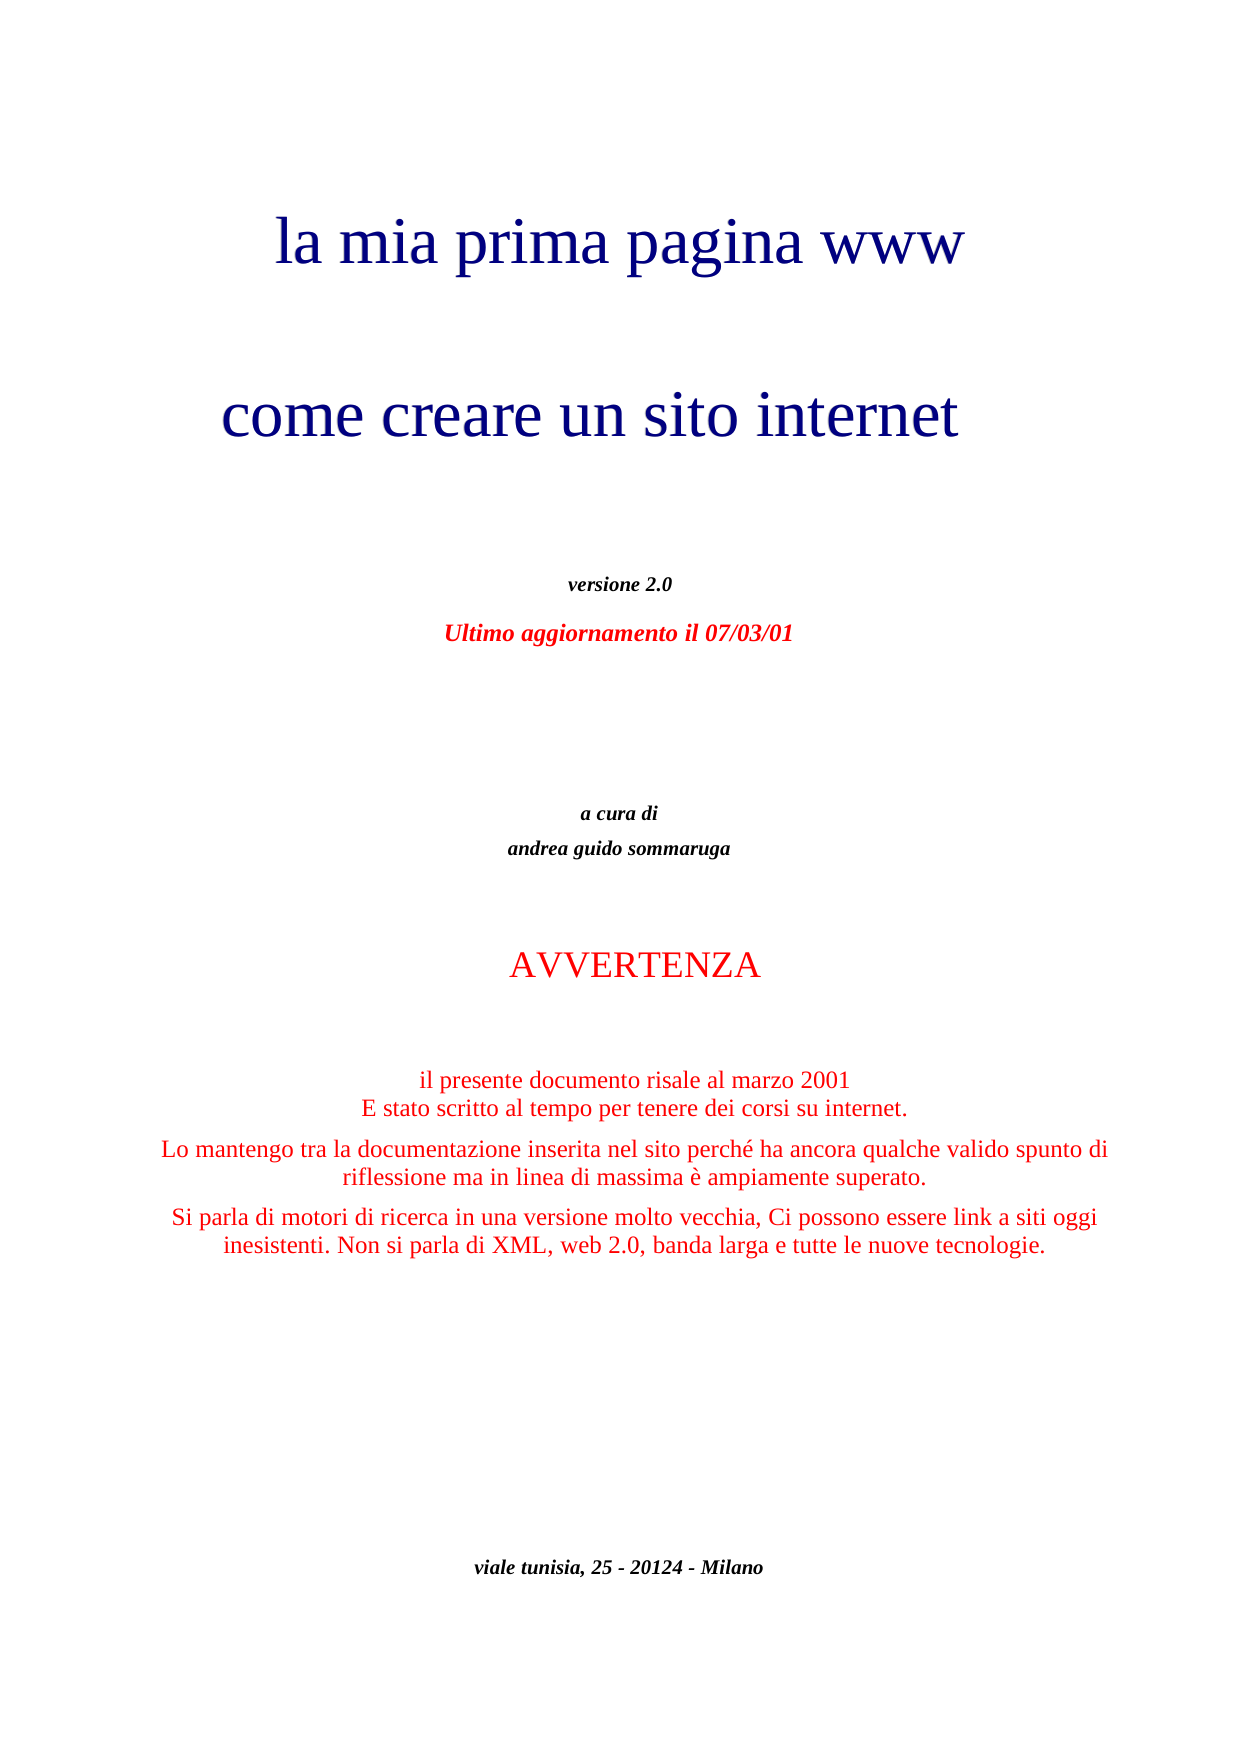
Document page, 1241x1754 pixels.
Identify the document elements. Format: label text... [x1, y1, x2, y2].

text Si parla di motori di ricerca in una versione molto vecchia, Ci possono essere link a siti oggi inesistenti. Non si parla di XML, web 2.0, banda larga e tutte le nuove tecnologie. [148, 1203, 1122, 1259]
text viale tunisia, 25 - 20124 - Milano [118, 1556, 1122, 1578]
text andrea guido sommaruga [118, 837, 1122, 860]
text versione 2.0 Ultimo aggiornamento il 07/03/01 [118, 550, 1122, 647]
text AVVERTENZA [148, 944, 1122, 985]
text come creare un sito internet [118, 377, 1063, 451]
text il presente documento risale al marzo 2001 E stato scritto al tempo per tenere dei corsi su internet. [148, 1038, 1122, 1122]
text la mia prima pagina www [177, 204, 1063, 278]
text Lo mantengo tra la documentazione inserita nel sito perché ha ancora qualche valido spunto di riflessione ma in linea di massima è ampiamente superato. [148, 1135, 1122, 1191]
text a cura di [118, 802, 1122, 825]
